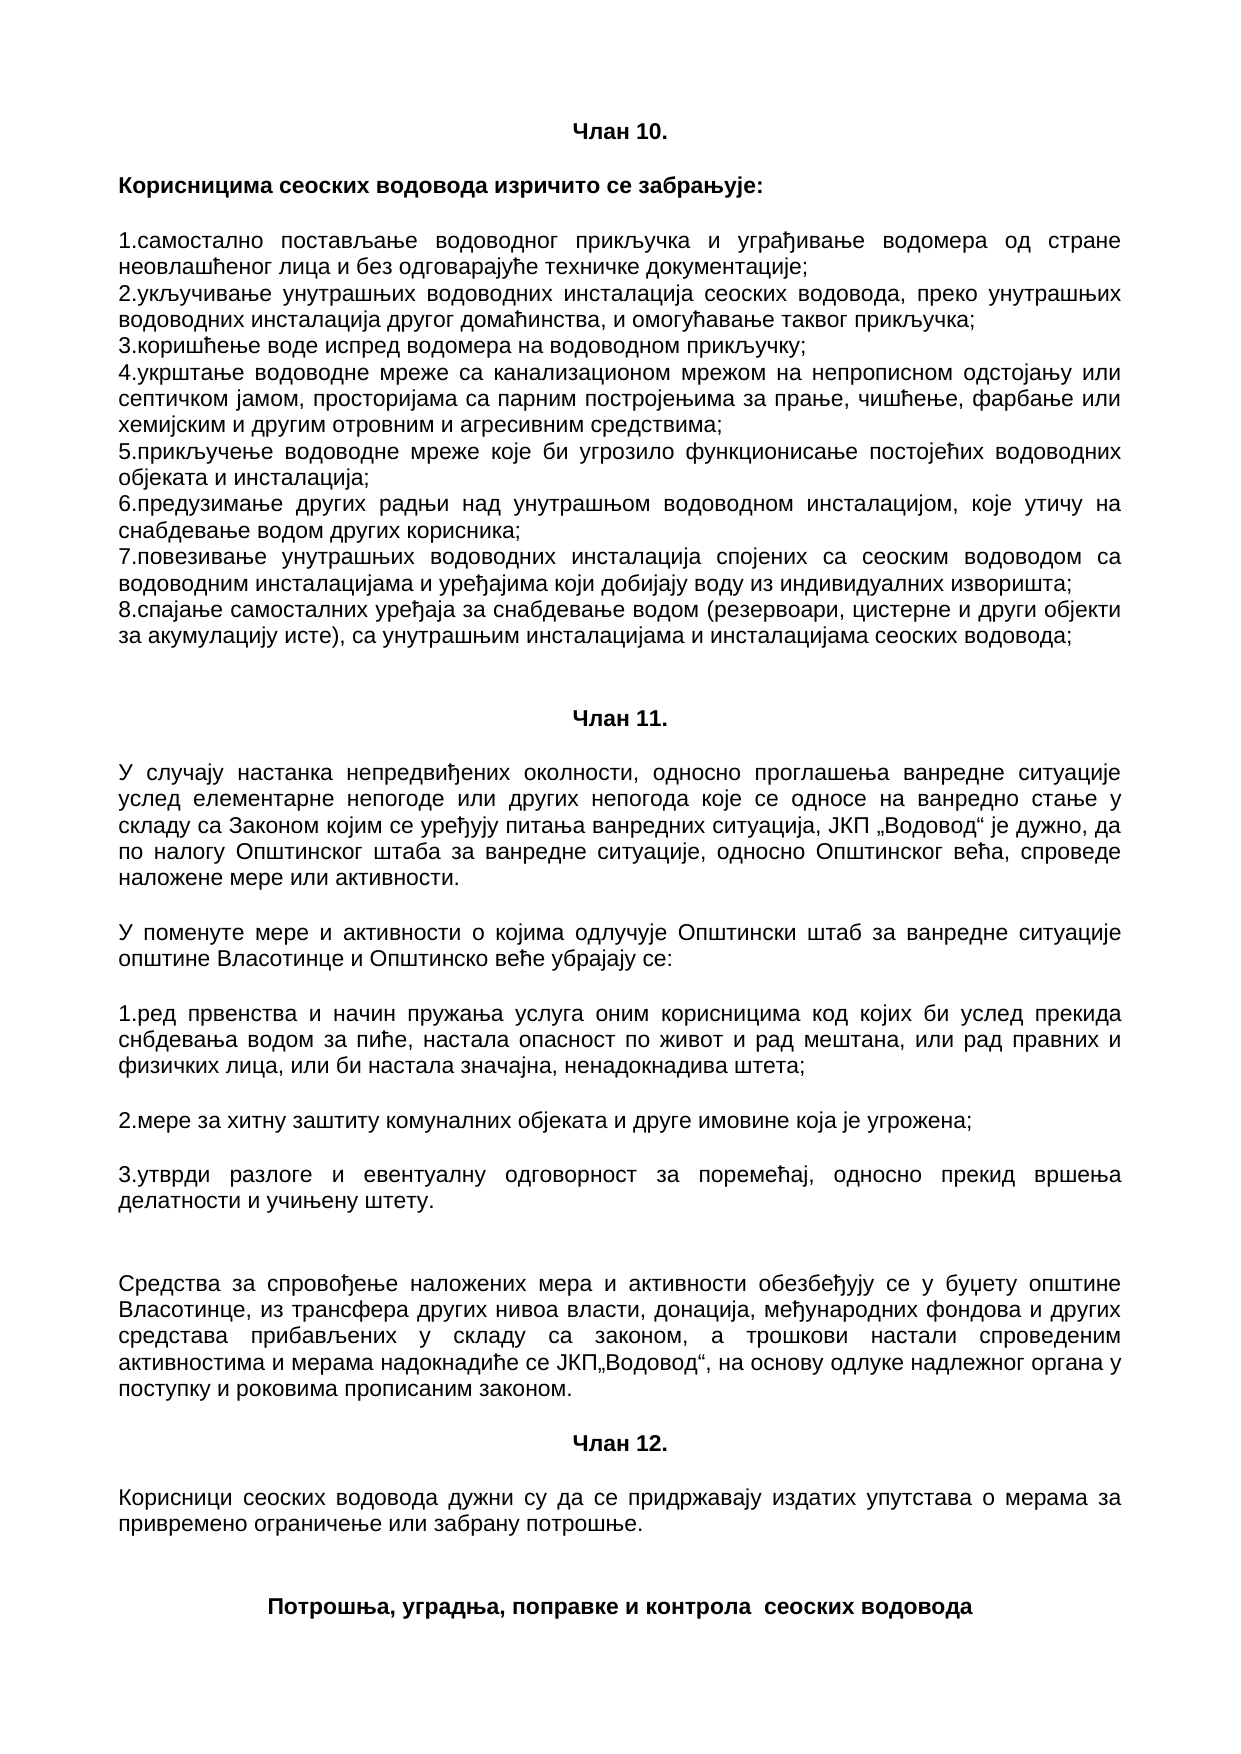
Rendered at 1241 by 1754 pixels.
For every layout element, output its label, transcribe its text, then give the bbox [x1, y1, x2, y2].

text 6.предузимање других радњи над унутрашњом водоводном инсталацијом, које утичу на снабдевање водом других корисника; [118, 490, 1122, 543]
text 8.спајање самосталних уређаја за снабдевање водом (резервоари, цистерне и други објекти за акумулацију исте), са унутрашњим инсталацијама и инсталацијама сеоских водовода; [118, 596, 1122, 648]
text Корисницима сеоских водовода изричито се забрањује: [118, 172, 1122, 199]
text 1.ред првенства и начин пружања услуга оним корисницима код којих би услед прекида снбдевања водом за пиће, настала опасност по живот и рад мештана, или рад правних и физичких лица, или би настала значајна, ненадокнадива штета; [118, 999, 1122, 1078]
text 4.укрштање водоводне мреже са канализационом мрежом на непрописном одстојању или септичком јамом, просторијама са парним постројењима за прање, чишћење, фарбање или хемијским и другим отровним и агресивним средствима; [118, 359, 1122, 438]
text У поменуте мере и активности о којима одлучује Општински штаб за ванредне ситуације општине Власотинце и Општинско веће убрајају се: [118, 919, 1122, 971]
text Члан 10. [118, 118, 1122, 144]
text 3.коришћење воде испред водомера на водоводном прикључку; [118, 332, 1122, 359]
text 7.повезивање унутрашњих водоводних инсталација спојених са сеоским водоводом са водоводним инсталацијама и уређајима који добијају воду из индивидуалних изворишта; [118, 543, 1122, 596]
text 1.самостално постављање водоводног прикључка и уграђивање водомера од стране неовлашћеног лица и без одговарајуће техничке документације; [118, 227, 1122, 279]
text Члан 12. [118, 1429, 1122, 1456]
text 2.мере за хитну заштиту комуналних објеката и друге имовине која је угрожена; [118, 1107, 1122, 1133]
text Потрошња, уградња, поправке и контрола сеоских водовода [118, 1593, 1122, 1619]
text 5.прикључење водоводне мреже које би угрозило функционисање постојећих водоводних објеката и инсталација; [118, 438, 1122, 490]
text 2.укључивање унутрашњих водоводних инсталација сеоских водовода, преко унутрашњих водоводних инсталација другог домаћинства, и омогућавање таквог прикључка; [118, 279, 1122, 332]
text 3.утврди разлоге и евентуалну одговорност за поремећај, односно прекид вршења делатности и учињену штету. [118, 1161, 1122, 1214]
text Средства за спровођење наложених мера и активности обезбеђују се у буџету општине Власотинце, из трансфера других нивоа власти, донација, међународних фондова и других средстава прибављених у складу са законом, а трошкови настали спроведеним активностима и мерама надокнадиће се ЈКП„Водовод“, на основу одлуке надлежног органа у поступку и роковима прописаним законом. [118, 1270, 1122, 1401]
text Корисници сеоских водовода дужни су да се придржавају издатих упутстава о мерама за привремено ограничење или забрану потрошње. [118, 1484, 1122, 1537]
text Члан 11. [118, 704, 1122, 731]
text У случају настанка непредвиђених околности, односно проглашења ванредне ситуације услед елементарне непогоде или других непогода које се односе на ванредно стање у складу са Законом којим се уређују питања ванредних ситуација, ЈКП „Водовод“ је дужно, да по налогу Општинског штаба за ванредне ситуације, односно Општинског већа, спроведе наложене мере или активности. [118, 759, 1122, 891]
